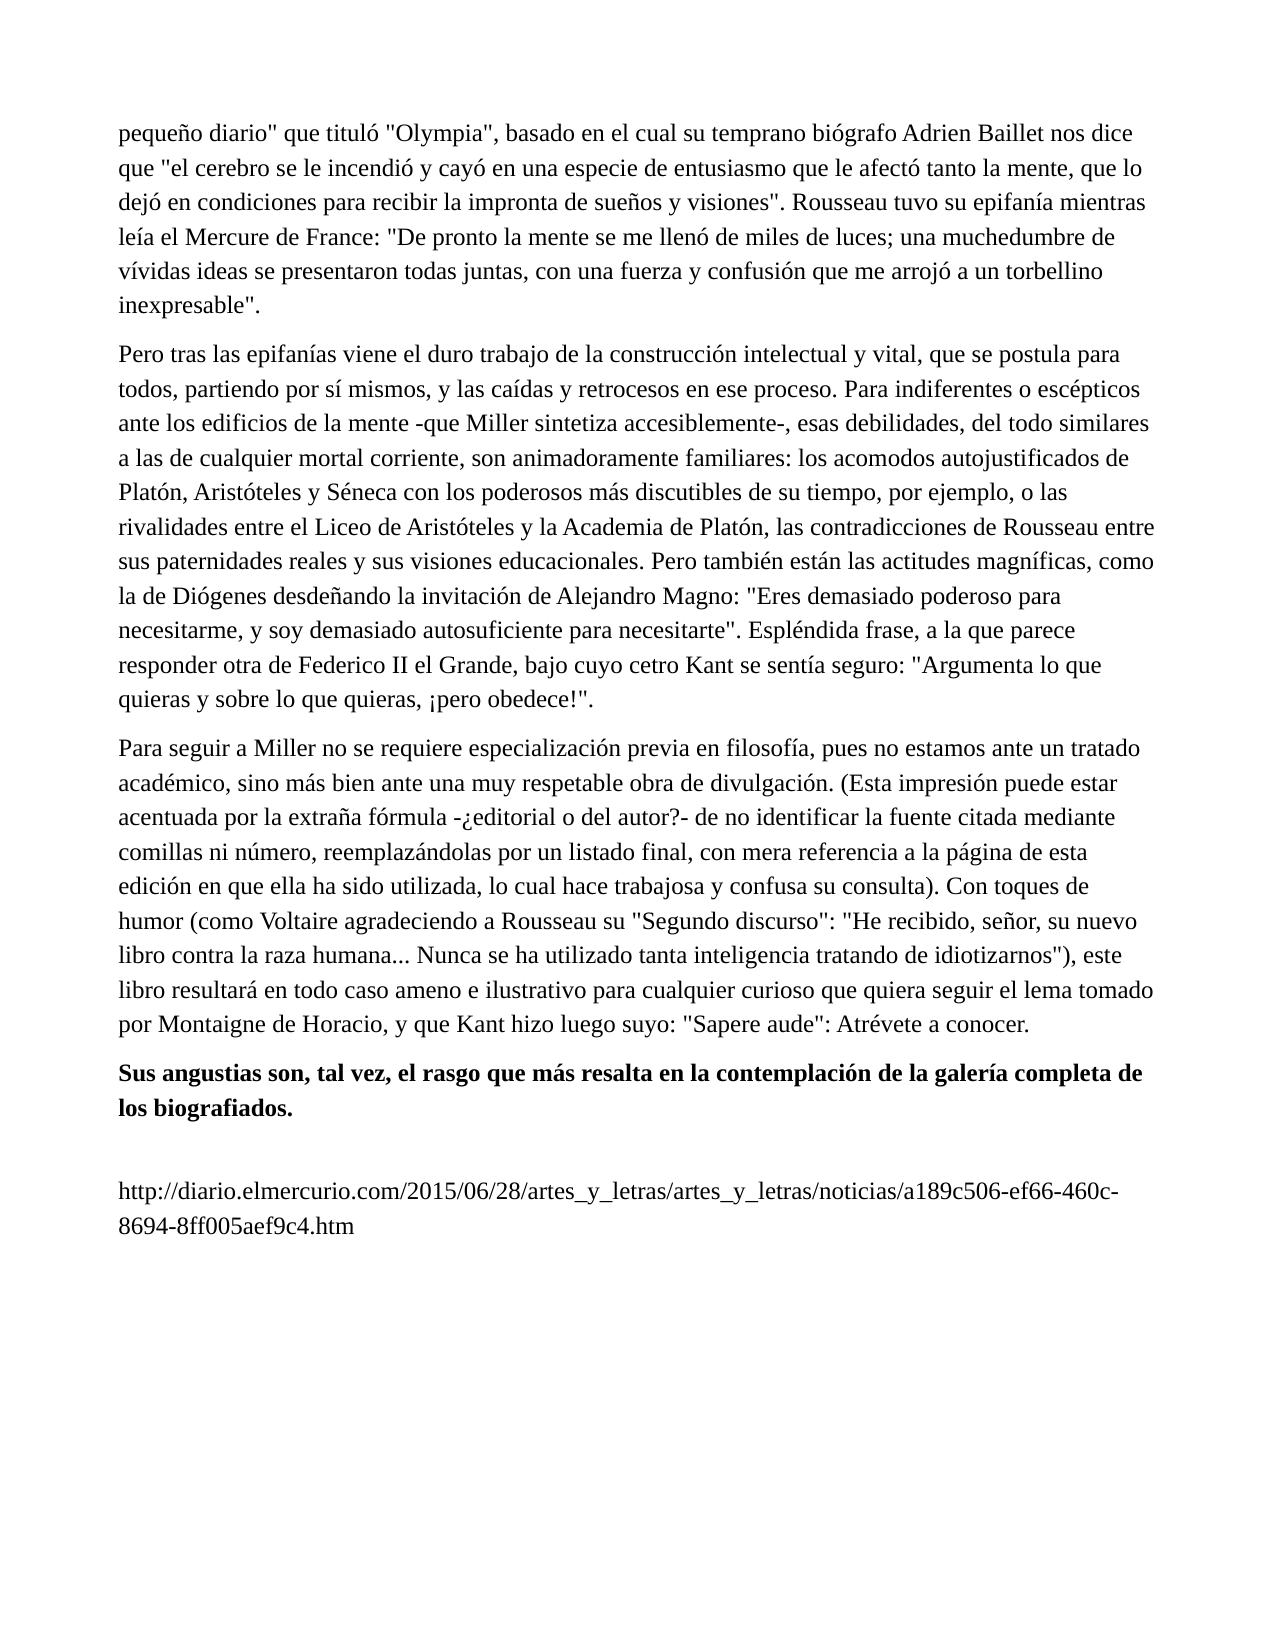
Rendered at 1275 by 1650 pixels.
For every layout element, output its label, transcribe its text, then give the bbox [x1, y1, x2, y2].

text http://diario.elmercurio.com/2015/06/28/artes_y_letras/artes_y_letras/noticias/a189c506-ef66-460c-8694-8ff005aef9c4.htm [118, 1142, 1157, 1239]
text Pero tras las epifanías viene el duro trabajo de la construcción intelectual y vital, que se postula para todos, partiendo por sí mismos, y las caídas y retrocesos en ese proceso. Para indiferentes o escépticos ante los edificios de la mente -que Miller sintetiza accesiblemente-, esas debilidades, del todo similares a las de cualquier mortal corriente, son animadoramente familiares: los acomodos autojustificados de Platón, Aristóteles y Séneca con los poderosos más discutibles de su tiempo, por ejemplo, o las rivalidades entre el Liceo de Aristóteles y la Academia de Platón, las contradicciones de Rousseau entre sus paternidades reales y sus visiones educacionales. Pero también están las actitudes magníficas, como la de Diógenes desdeñando la invitación de Alejandro Magno: "Eres demasiado poderoso para necesitarme, y soy demasiado autosuficiente para necesitarte". Espléndida frase, a la que parece responder otra de Federico II el Grande, bajo cuyo cetro Kant se sentía seguro: "Argumenta lo que quieras y sobre lo que quieras, ¡pero obedece!". [118, 339, 1157, 713]
text Sus angustias son, tal vez, el rasgo que más resalta en la contemplación de la galería completa de los biografiados. [118, 1058, 1157, 1122]
text pequeño diario" que tituló "Olympia", basado en el cual su temprano biógrafo Adrien Baillet nos dice que "el cerebro se le incendió y cayó en una especie de entusiasmo que le afectó tanto la mente, que lo dejó en condiciones para recibir la impronta de sueños y visiones". Rousseau tuvo su epifanía mientras leía el Mercure de France: "De pronto la mente se me llenó de miles de luces; una muchedumbre de vívidas ideas se presentaron todas juntas, con una fuerza y confusión que me arrojó a un torbellino inexpresable". [118, 118, 1157, 319]
text Para seguir a Miller no se requiere especialización previa en filosofía, pues no estamos ante un tratado académico, sino más bien ante una muy respetable obra de divulgación. (Esta impresión puede estar acentuada por la extraña fórmula -¿editorial o del autor?- de no identificar la fuente citada mediante comillas ni número, reemplazándolas por un listado final, con mera referencia a la página de esta edición en que ella ha sido utilizada, lo cual hace trabajosa y confusa su consulta). Con toques de humor (como Voltaire agradeciendo a Rousseau su "Segundo discurso": "He recibido, señor, su nuevo libro contra la raza humana... Nunca se ha utilizado tanta inteligencia tratando de idiotizarnos"), este libro resultará en todo caso ameno e ilustrativo para cualquier curioso que quiera seguir el lema tomado por Montaigne de Horacio, y que Kant hizo luego suyo: "Sapere aude": Atrévete a conocer. [118, 733, 1157, 1038]
